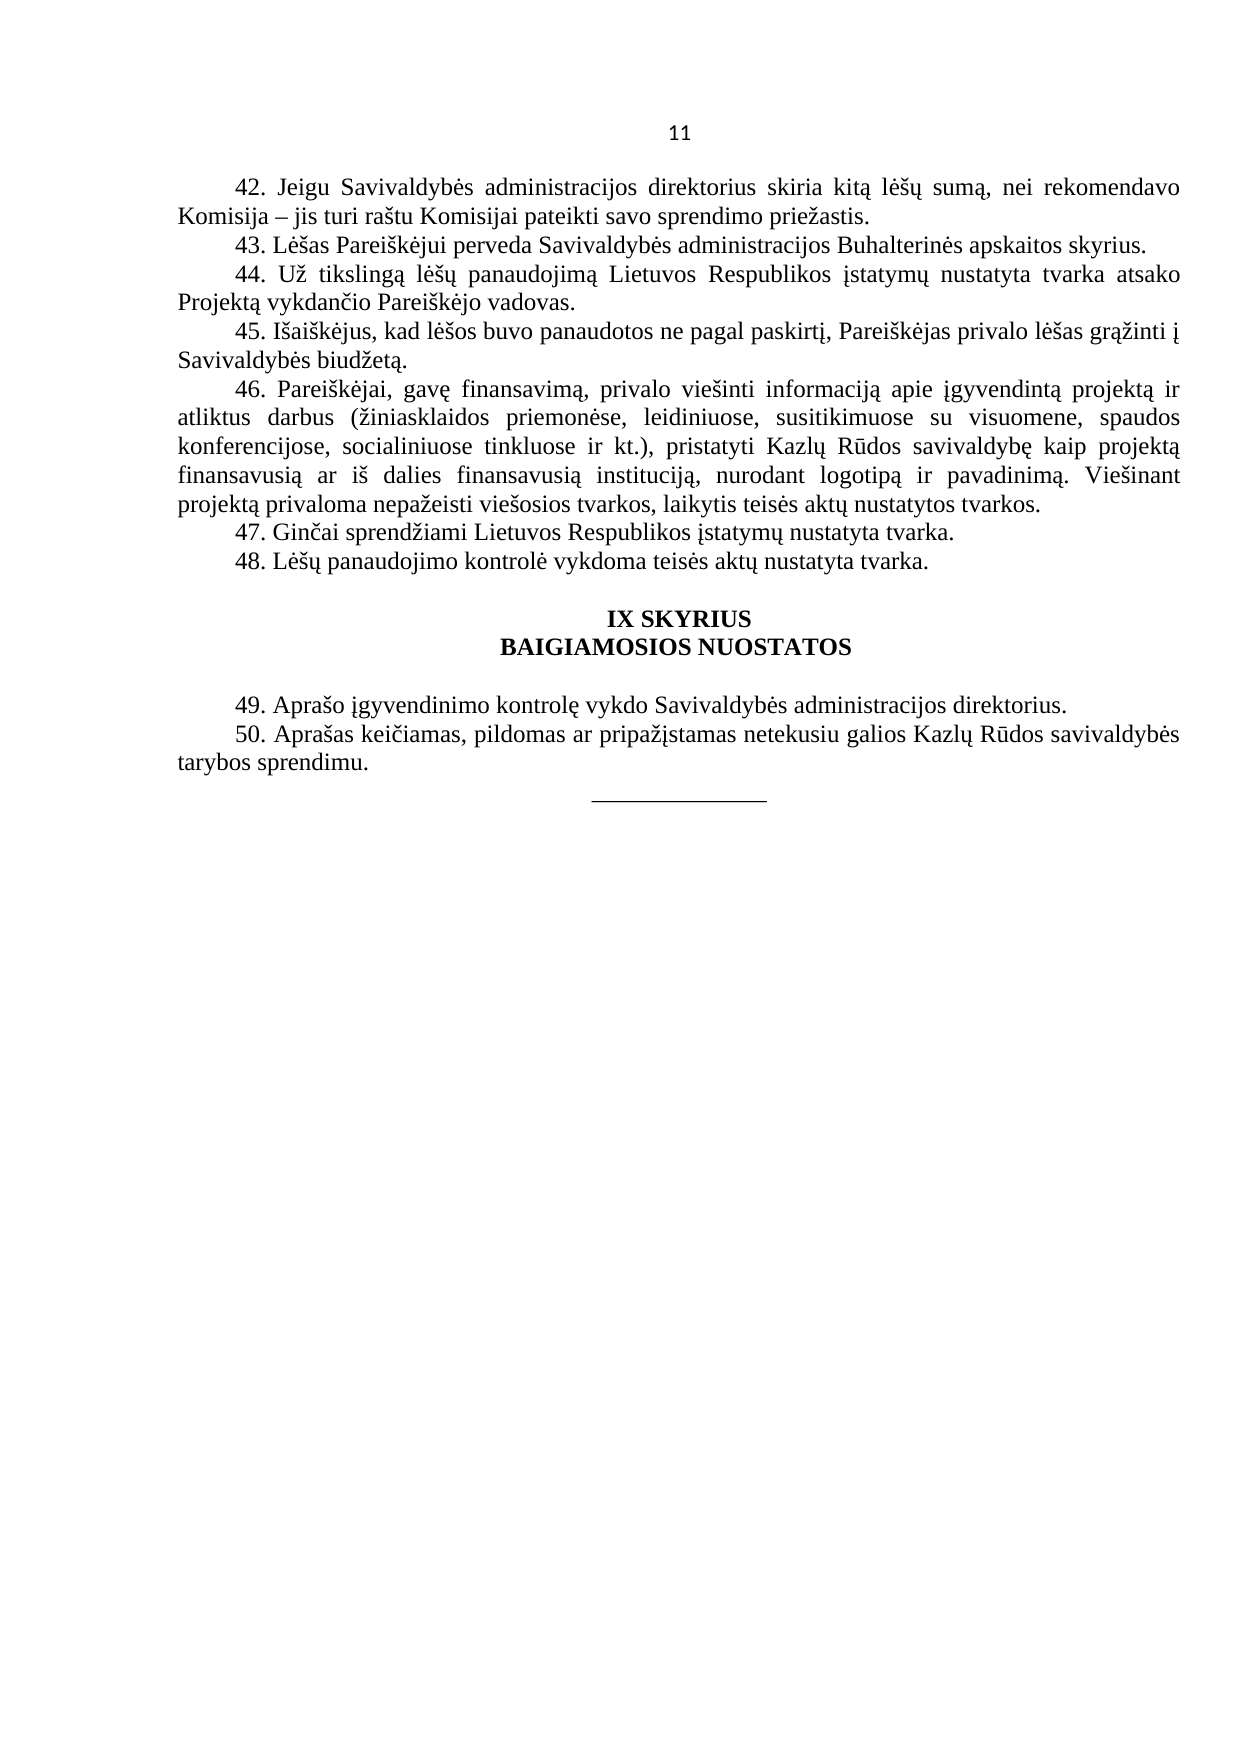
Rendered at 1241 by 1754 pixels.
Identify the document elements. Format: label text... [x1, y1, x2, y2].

text BAIGIAMOSIOS NUOSTATOS [177, 632, 1181, 661]
text 42. Jeigu Savivaldybės administracijos direktorius skiria kitą lėšų sumą, nei rekomendavo Komisija – jis turi raštu Komisijai pateikti savo sprendimo priežastis. [177, 172, 1181, 230]
text 44. Už tikslingą lėšų panaudojimą Lietuvos Respublikos įstatymų nustatyta tvarka atsako Projektą vykdančio Pareiškėjo vadovas. [177, 259, 1181, 316]
text 45. Išaiškėjus, kad lėšos buvo panaudotos ne pagal paskirtį, Pareiškėjas privalo lėšas grąžinti į Savivaldybės biudžetą. [177, 316, 1181, 374]
text 43. Lėšas Pareiškėjui perveda Savivaldybės administracijos Buhalterinės apskaitos skyrius. [177, 230, 1181, 259]
text 49. Aprašo įgyvendinimo kontrolę vykdo Savivaldybės administracijos direktorius. [177, 690, 1181, 719]
text IX SKYRIUS [177, 604, 1181, 632]
text 50. Aprašas keičiamas, pildomas ar pripažįstamas netekusiu galios Kazlų Rūdos savivaldybės tarybos sprendimu. [177, 719, 1181, 776]
text 48. Lėšų panaudojimo kontrolė vykdoma teisės aktų nustatyta tvarka. [177, 546, 1181, 575]
text ______________ [177, 776, 1181, 805]
text 47. Ginčai sprendžiami Lietuvos Respublikos įstatymų nustatyta tvarka. [177, 517, 1181, 546]
text 46. Pareiškėjai, gavę finansavimą, privalo viešinti informaciją apie įgyvendintą projektą ir atliktus darbus (žiniasklaidos priemonėse, leidiniuose, susitikimuose su visuomene, spaudos konferencijose, socialiniuose tinkluose ir kt.), pristatyti Kazlų Rūdos savivaldybę kaip projektą finansavusią ar iš dalies finansavusią instituciją, nurodant logotipą ir pavadinimą. Viešinant projektą privaloma nepažeisti viešosios tvarkos, laikytis teisės aktų nustatytos tvarkos. [177, 374, 1181, 517]
